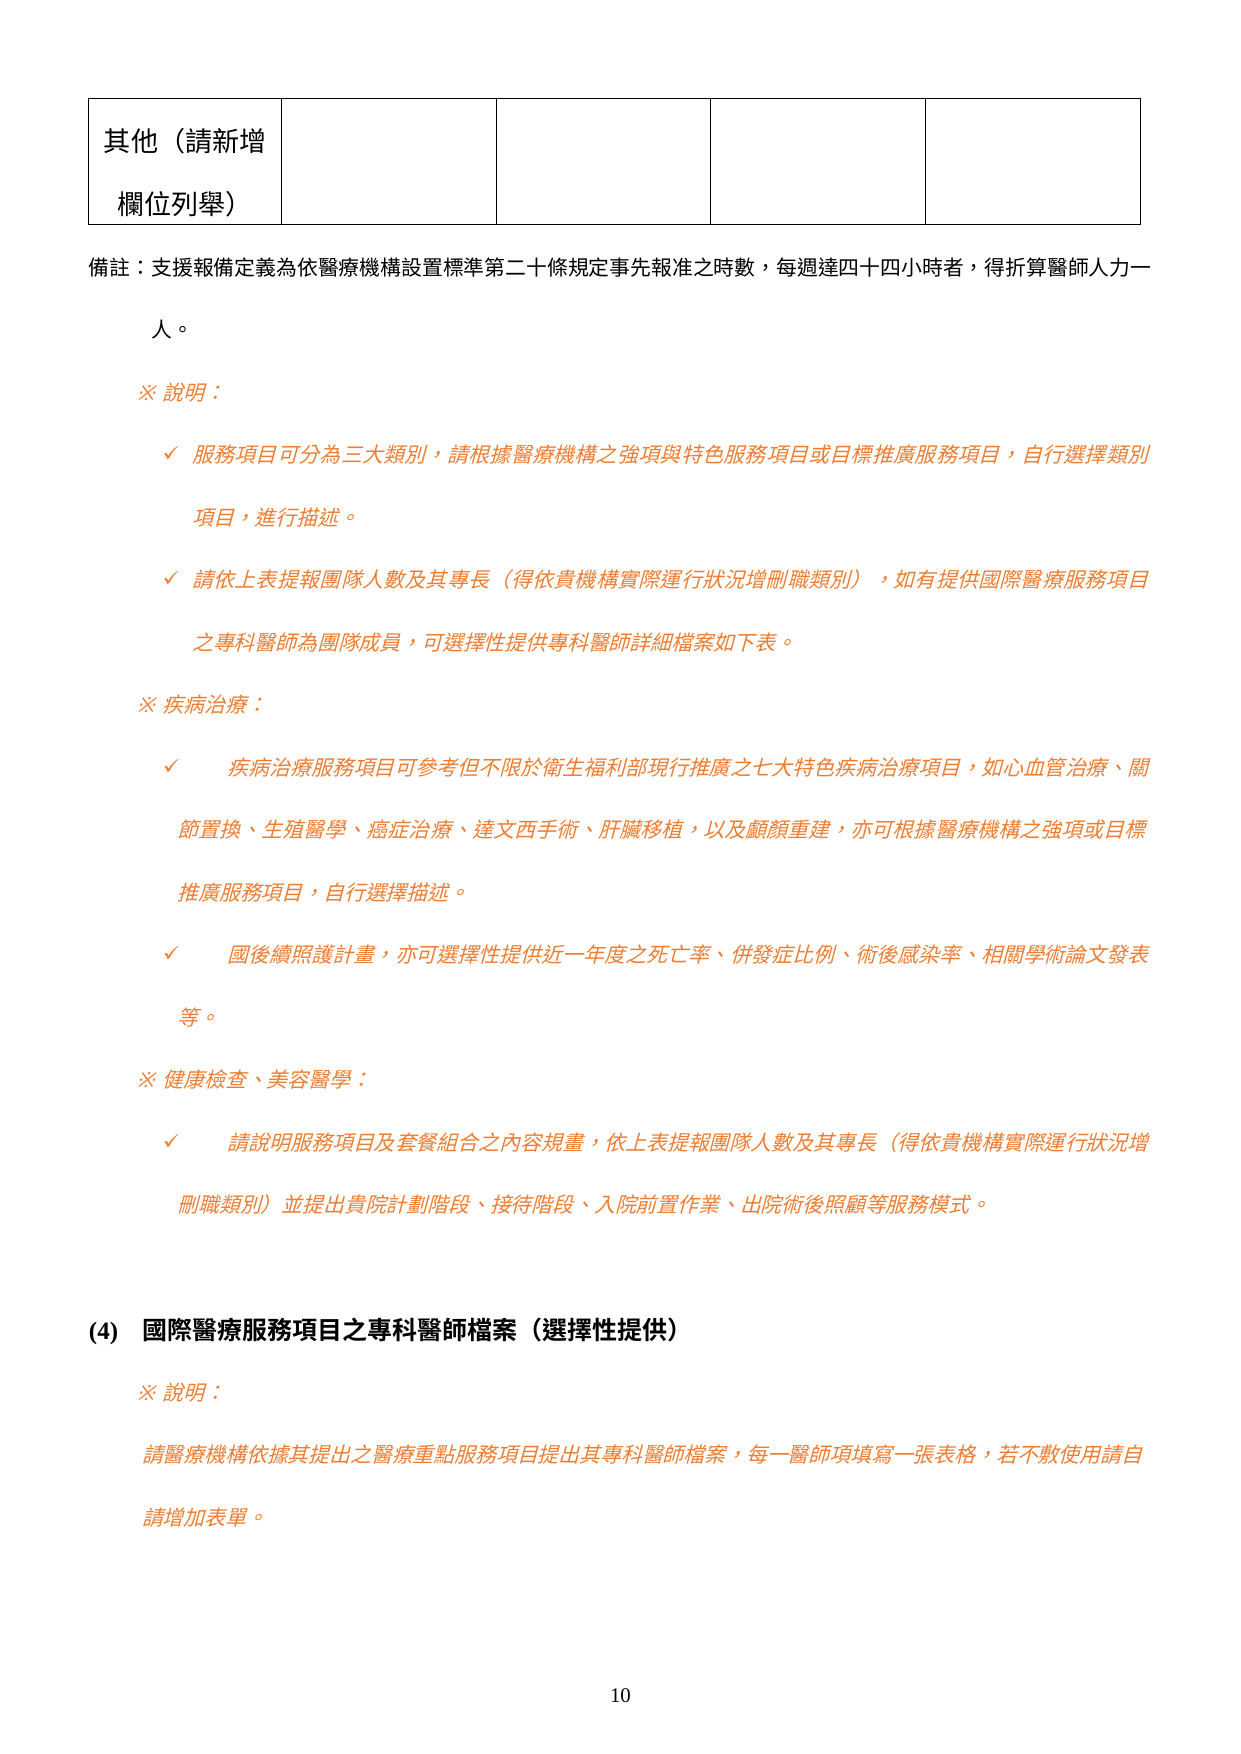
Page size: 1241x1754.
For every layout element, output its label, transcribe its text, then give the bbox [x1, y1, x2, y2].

table_cell [497, 99, 710, 223]
list 請依上表提報團隊人數及其專長（得依貴機構實際運行狀況增刪職類別），如有提供國際醫療服務項目之專科醫師為團隊成員，可選擇性提供專科醫師詳細檔案如下表。 [162, 537, 1152, 662]
list 國際醫療服務項目之專科醫師檔案（選擇性提供） [89, 1287, 1152, 1349]
list 疾病治療： [133, 662, 1152, 724]
table_cell [282, 99, 496, 223]
list 說明： [133, 349, 1152, 412]
table_cell 其他（請新增欄位列舉） [89, 99, 281, 223]
list 服務項目可分為三大類別，請根據醫療機構之強項與特色服務項目或目標推廣服務項目，自行選擇類別項目，進行描述。 [162, 412, 1152, 537]
text 備註：支援報備定義為依醫療機構設置標準第二十條規定事先報准之時數，每週達四十四小時者，得折算醫師人力一人。 [89, 224, 1152, 349]
list 健康檢查、美容醫學： [133, 1037, 1152, 1099]
list 國後續照護計畫，亦可選擇性提供近一年度之死亡率、併發症比例、術後感染率、相關學術論文發表等。 [163, 912, 1152, 1037]
list 疾病治療服務項目可參考但不限於衛生福利部現行推廣之七大特色疾病治療項目，如心血管治療、關節置換、生殖醫學、癌症治療、達文西手術、肝臟移植，以及顱顏重建，亦可根據醫療機構之強項或目標推廣服務項目，自行選擇描述。 [163, 724, 1152, 912]
table_cell [711, 99, 925, 223]
table_cell [926, 99, 1140, 223]
text 請醫療機構依據其提出之醫療重點服務項目提出其專科醫師檔案，每一醫師項填寫一張表格，若不敷使用請自請增加表單。 [142, 1412, 1152, 1537]
list 請說明服務項目及套餐組合之內容規畫，依上表提報團隊人數及其專長（得依貴機構實際運行狀況增刪職類別）並提出貴院計劃階段、接待階段、入院前置作業、出院術後照顧等服務模式。 [163, 1099, 1152, 1224]
list 說明： [133, 1349, 1152, 1412]
